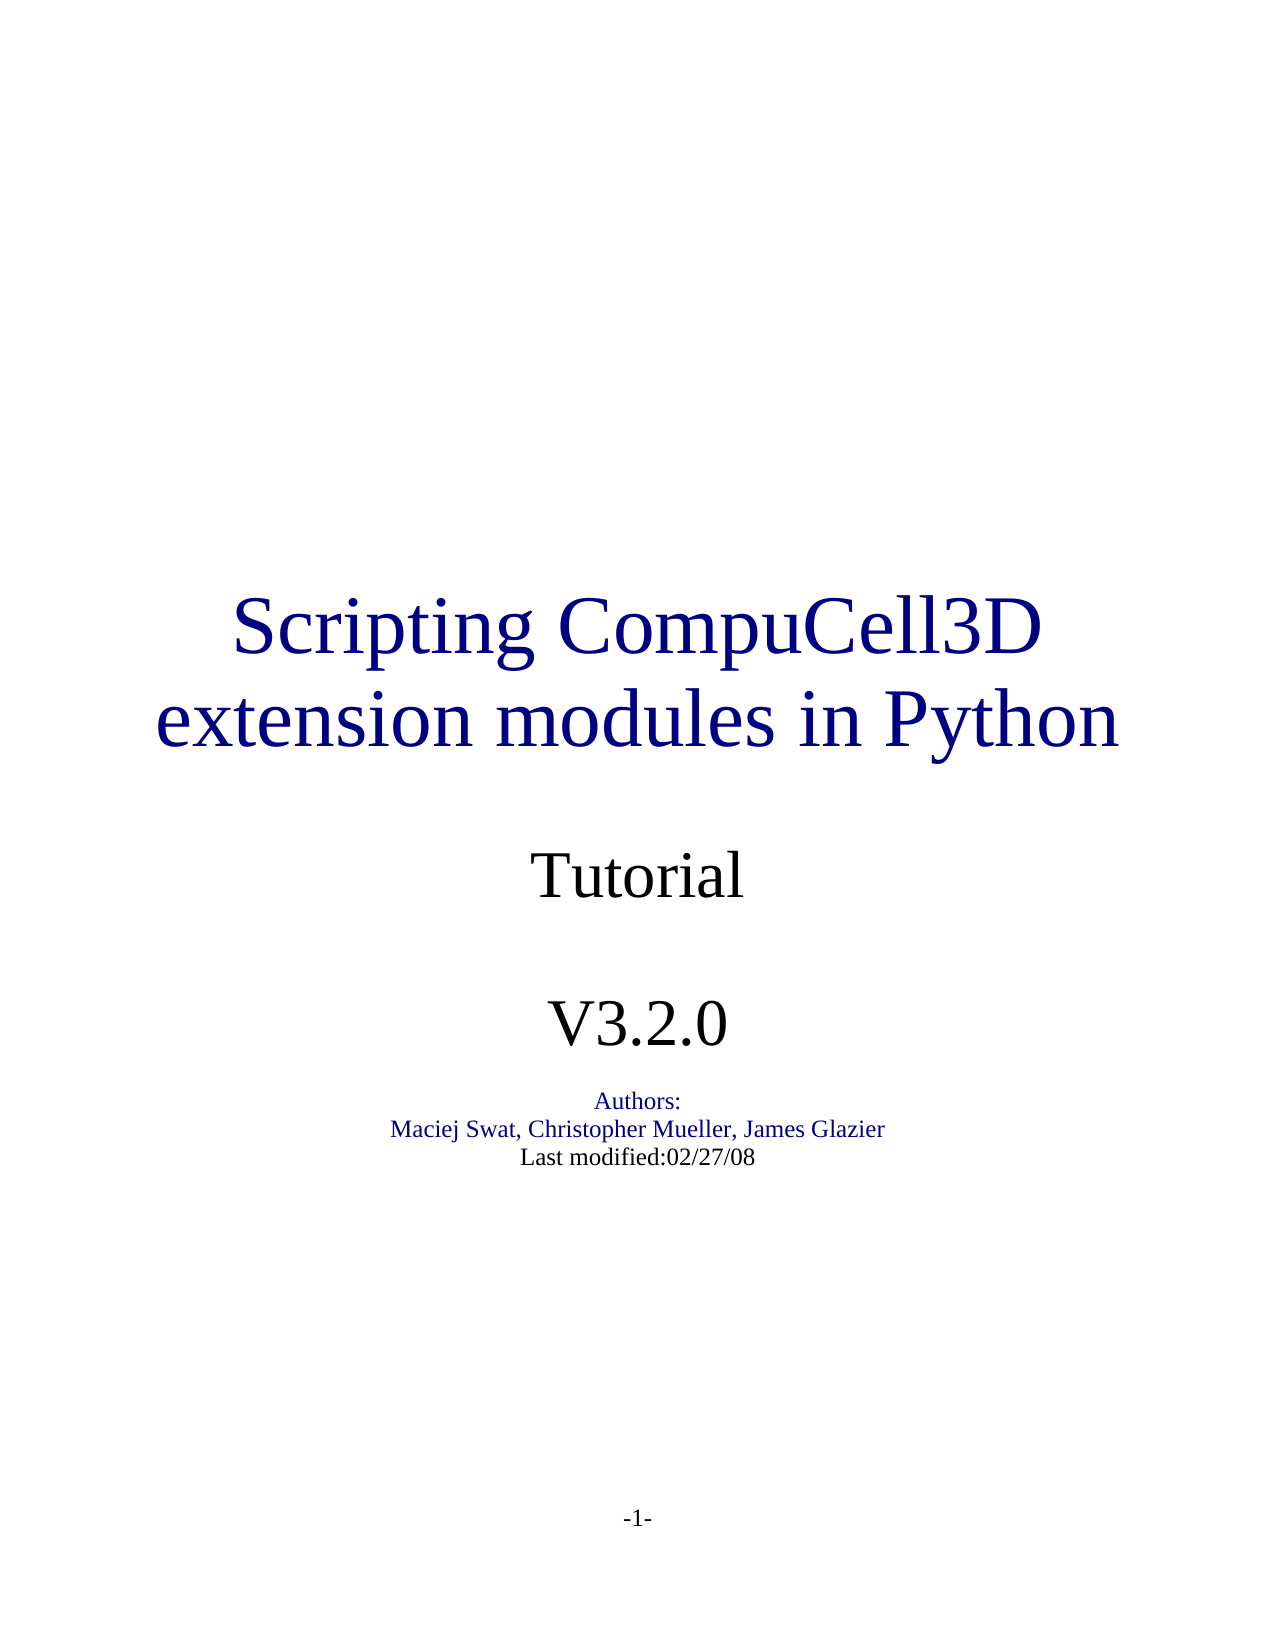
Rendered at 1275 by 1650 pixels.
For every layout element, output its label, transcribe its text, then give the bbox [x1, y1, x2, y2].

text Authors: [118, 1087, 1157, 1115]
text V3.2.0 [118, 986, 1157, 1059]
text Scripting CompuCell3D extension modules in Python [118, 579, 1157, 764]
text Maciej Swat, Christopher Mueller, James Glazier [118, 1115, 1157, 1143]
text Last modified:02/27/08 [118, 1143, 1157, 1170]
text Tutorial [118, 838, 1157, 912]
